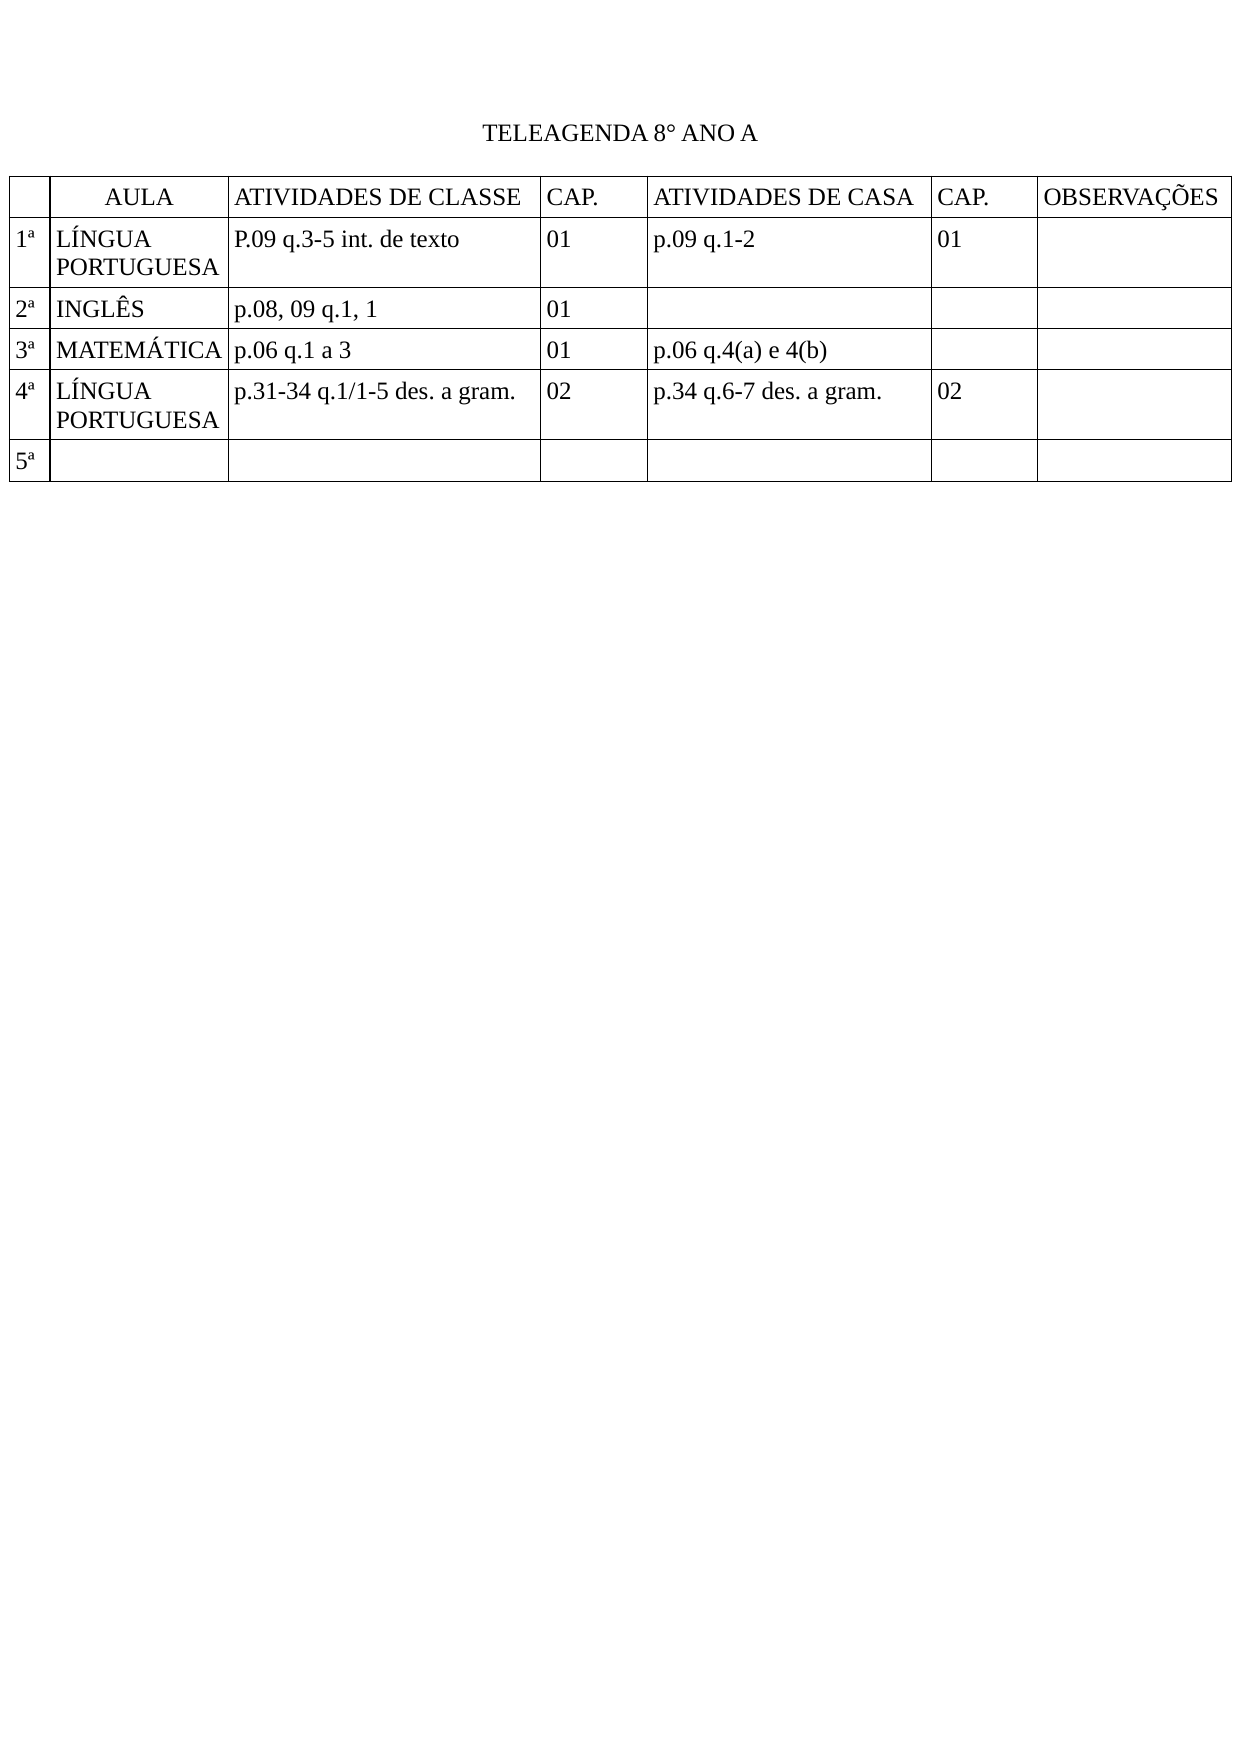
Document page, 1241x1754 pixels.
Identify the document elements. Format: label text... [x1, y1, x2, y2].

table_cell [932, 329, 1037, 369]
table_cell p.06 q.4(a) e 4(b) [648, 329, 931, 369]
table_cell INGLÊS [51, 288, 228, 328]
table_cell [1038, 440, 1231, 481]
table_cell [648, 440, 931, 481]
table_cell p.34 q.6-7 des. a gram. [648, 370, 931, 439]
table_cell p.09 q.1-2 [648, 218, 931, 287]
table_cell p.06 q.1 a 3 [229, 329, 540, 369]
table_cell P.09 q.3-5 int. de texto [229, 218, 540, 287]
table_cell p.31-34 q.1/1-5 des. a gram. [229, 370, 540, 439]
table_cell [1038, 370, 1231, 439]
table_cell LÍNGUA PORTUGUESA [51, 218, 228, 287]
table_cell LÍNGUA PORTUGUESA [51, 370, 228, 439]
table_cell 02 [541, 370, 647, 439]
table_cell 01 [541, 218, 647, 287]
table_header [10, 177, 49, 217]
table_header AULA [51, 177, 228, 217]
table_cell [51, 440, 228, 481]
table_cell 2ª [10, 288, 49, 328]
table_cell 01 [541, 329, 647, 369]
table_cell 3ª [10, 329, 49, 369]
table_header CAP. [541, 177, 647, 217]
table_header ATIVIDADES DE CASA [648, 177, 931, 217]
table_cell [932, 288, 1037, 328]
table_cell 01 [541, 288, 647, 328]
table_cell MATEMÁTICA [51, 329, 228, 369]
table_header OBSERVAÇÕES [1038, 177, 1231, 217]
table_cell 02 [932, 370, 1037, 439]
table_cell [1038, 329, 1231, 369]
table_header ATIVIDADES DE CLASSE [229, 177, 540, 217]
table_cell [1038, 218, 1231, 287]
table_cell 4ª [10, 370, 49, 439]
table_cell [932, 440, 1037, 481]
table_cell [541, 440, 647, 481]
table_cell 1ª [10, 218, 49, 287]
table_cell [648, 288, 931, 328]
table_header CAP. [932, 177, 1037, 217]
table_cell 5ª [10, 440, 49, 481]
table_cell 01 [932, 218, 1037, 287]
table_cell [229, 440, 540, 481]
text TELEAGENDA 8° ANO A [118, 118, 1122, 147]
table_cell [1038, 288, 1231, 328]
table_cell p.08, 09 q.1, 1 [229, 288, 540, 328]
